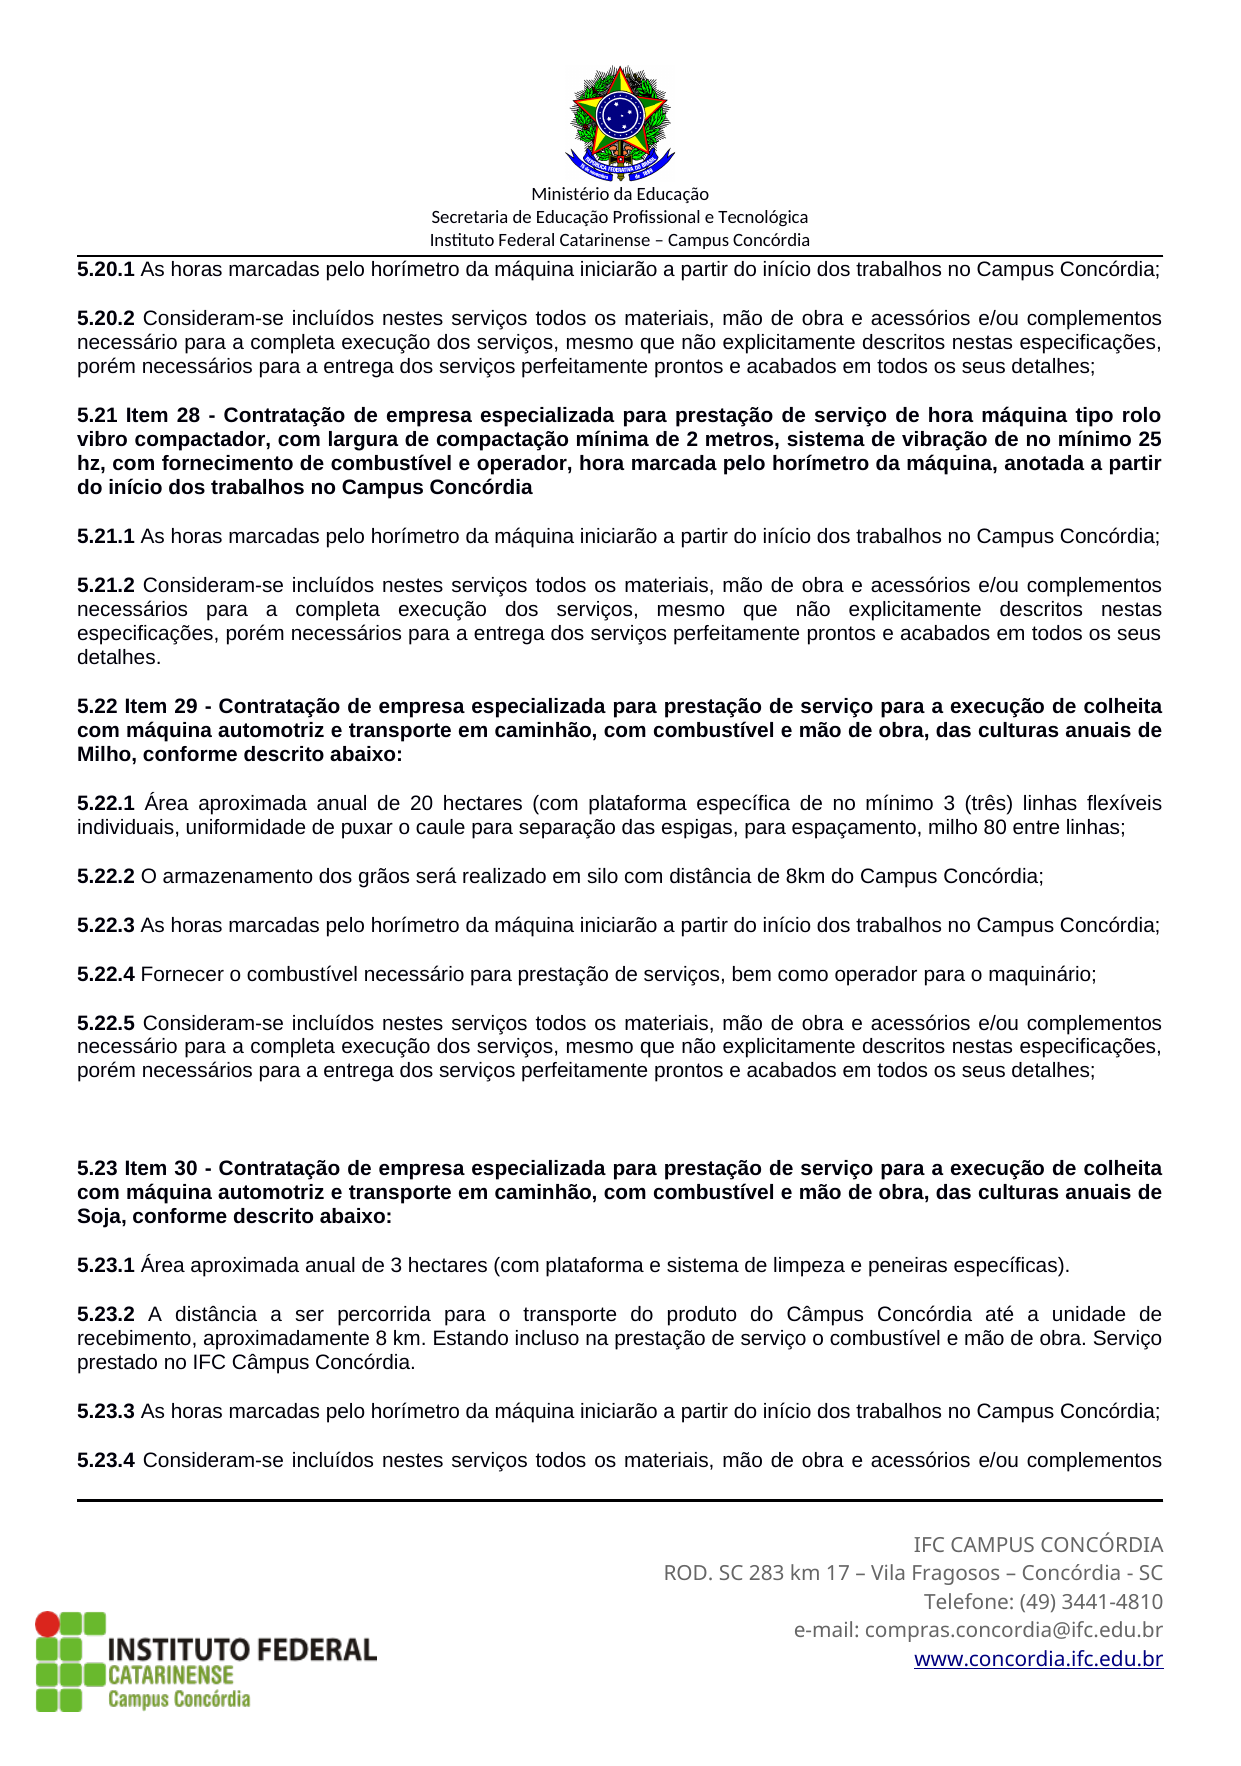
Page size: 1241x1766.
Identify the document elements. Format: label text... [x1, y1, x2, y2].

text 5.20.1 As horas marcadas pelo horímetro da máquina iniciarão a partir do início dos trabalhos no Campus Concórdia; [77, 257, 1163, 281]
text 5.20.2 Consideram-se incluídos nestes serviços todos os materiais, mão de obra e acessórios e/ou complementos necessário para a completa execução dos serviços, mesmo que não explicitamente descritos nestas especificações, porém necessários para a entrega dos serviços perfeitamente prontos e acabados em todos os seus detalhes; [77, 306, 1163, 378]
text 5.22.3 As horas marcadas pelo horímetro da máquina iniciarão a partir do início dos trabalhos no Campus Concórdia; [77, 912, 1163, 936]
text 5.22.1 Área aproximada anual de 20 hectares (com plataforma específica de no mínimo 3 (três) linhas flexíveis individuais, uniformidade de puxar o caule para separação das espigas, para espaçamento, milho 80 entre linhas; [77, 791, 1163, 838]
text 5.21.2 Consideram-se incluídos nestes serviços todos os materiais, mão de obra e acessórios e/ou complementos necessários para a completa execução dos serviços, mesmo que não explicitamente descritos nestas especificações, porém necessários para a entrega dos serviços perfeitamente prontos e acabados em todos os seus detalhes. [77, 573, 1163, 669]
text 5.23 Item 30 - Contratação de empresa especializada para prestação de serviço para a execução de colheita com máquina automotriz e transporte em caminhão, com combustível e mão de obra, das culturas anuais de Soja, conforme descrito abaixo: [77, 1156, 1163, 1228]
text 5.23.2 A distância a ser percorrida para o transporte do produto do Câmpus Concórdia até a unidade de recebimento, aproximadamente 8 km. Estando incluso na prestação de serviço o combustível e mão de obra. Serviço prestado no IFC Câmpus Concórdia. [77, 1302, 1163, 1374]
text 5.23.1 Área aproximada anual de 3 hectares (com plataforma e sistema de limpeza e peneiras específicas). [77, 1253, 1163, 1277]
text 5.21 Item 28 - Contratação de empresa especializada para prestação de serviço de hora máquina tipo rolo vibro compactador, com largura de compactação mínima de 2 metros, sistema de vibração de no mínimo 25 hz, com fornecimento de combustível e operador, hora marcada pelo horímetro da máquina, anotada a partir do início dos trabalhos no Campus Concórdia [77, 403, 1163, 499]
text 5.22 Item 29 - Contratação de empresa especializada para prestação de serviço para a execução de colheita com máquina automotriz e transporte em caminhão, com combustível e mão de obra, das culturas anuais de Milho, conforme descrito abaixo: [77, 694, 1163, 766]
text 5.23.4 Consideram-se incluídos nestes serviços todos os materiais, mão de obra e acessórios e/ou complementos [77, 1448, 1163, 1472]
text 5.23.3 As horas marcadas pelo horímetro da máquina iniciarão a partir do início dos trabalhos no Campus Concórdia; [77, 1399, 1163, 1423]
text 5.22.2 O armazenamento dos grãos será realizado em silo com distância de 8km do Campus Concórdia; [77, 863, 1163, 887]
picture [35, 1611, 377, 1712]
text 5.22.5 Consideram-se incluídos nestes serviços todos os materiais, mão de obra e acessórios e/ou complementos necessário para a completa execução dos serviços, mesmo que não explicitamente descritos nestas especificações, porém necessários para a entrega dos serviços perfeitamente prontos e acabados em todos os seus detalhes; [77, 1010, 1163, 1082]
picture [565, 65, 676, 182]
text 5.22.4 Fornecer o combustível necessário para prestação de serviços, bem como operador para o maquinário; [77, 961, 1163, 985]
text 5.21.1 As horas marcadas pelo horímetro da máquina iniciarão a partir do início dos trabalhos no Campus Concórdia; [77, 524, 1163, 548]
